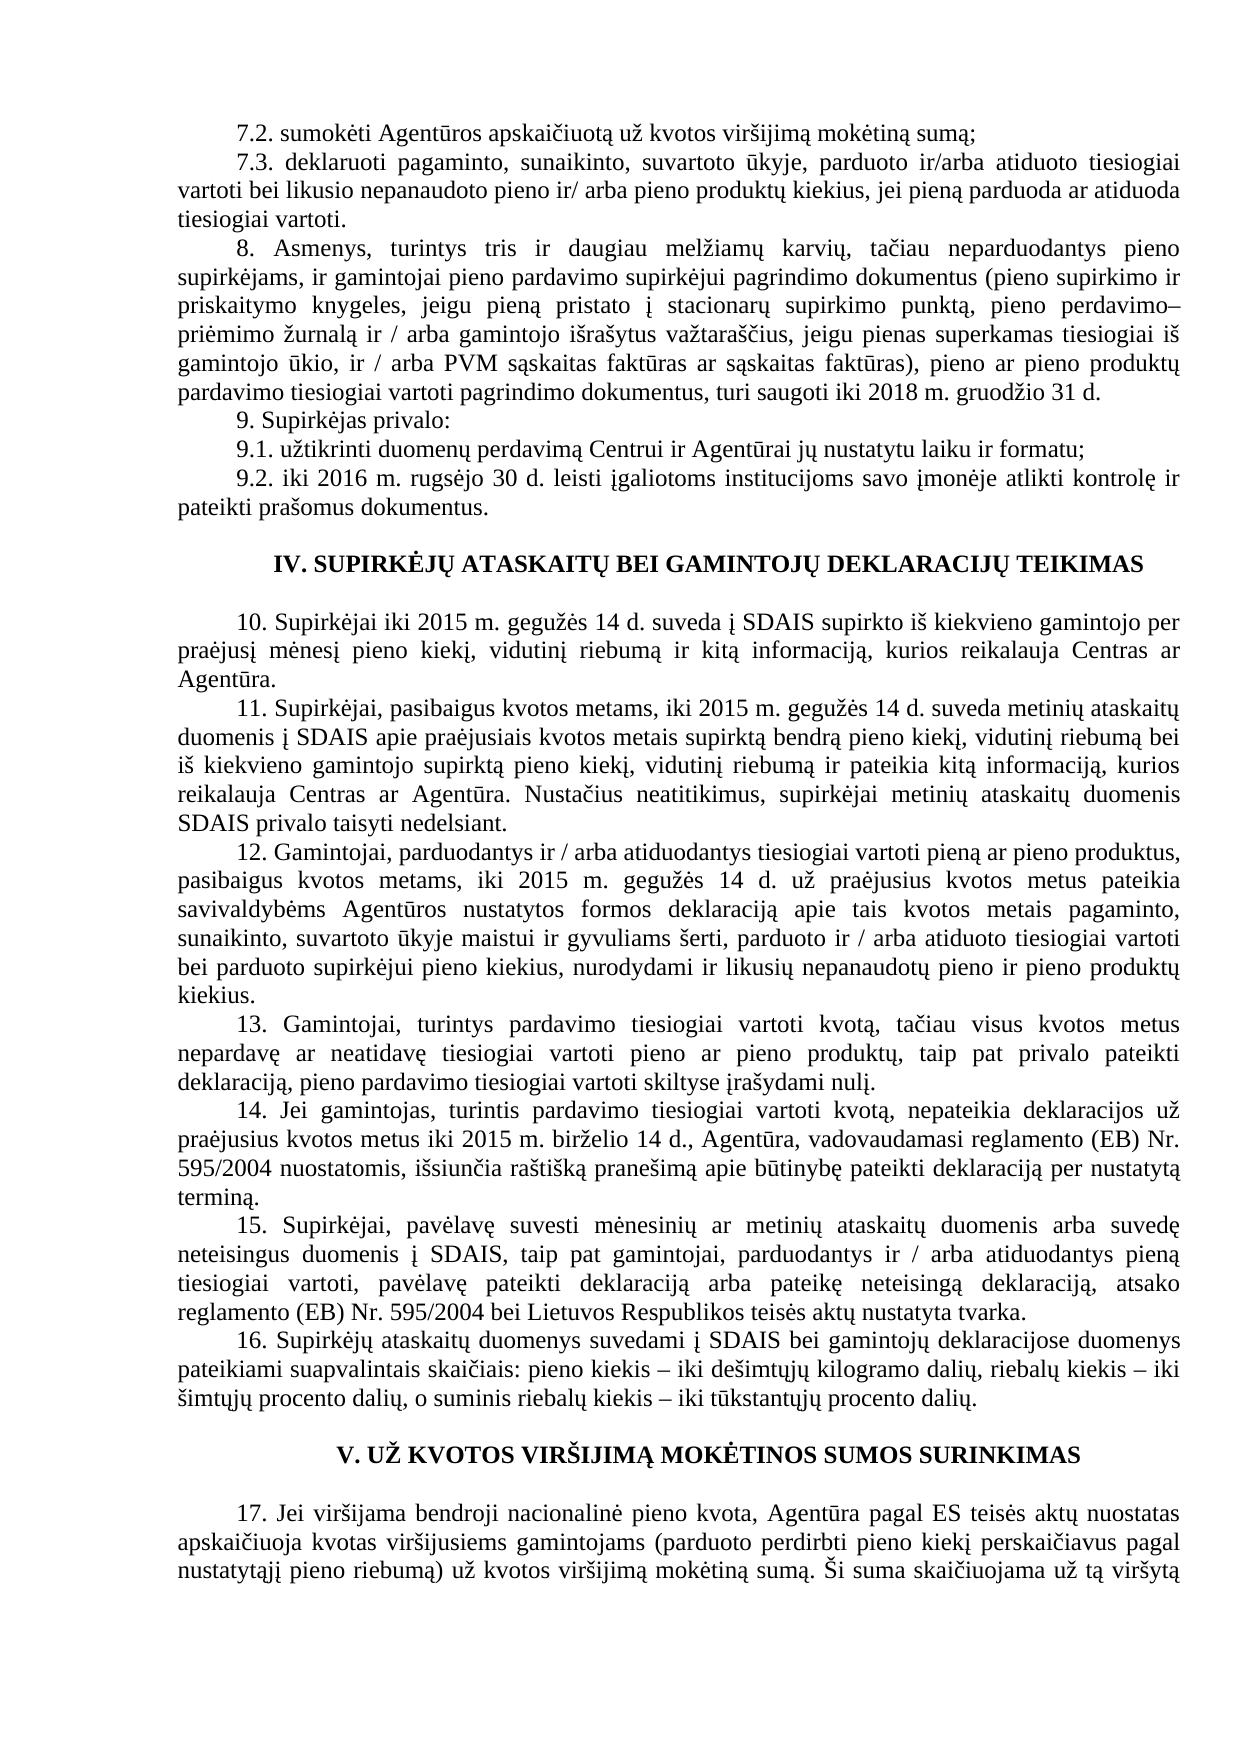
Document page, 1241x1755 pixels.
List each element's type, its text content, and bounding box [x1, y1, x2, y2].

text 15. Supirkėjai, pavėlavę suvesti mėnesinių ar metinių ataskaitų duomenis arba suvedę neteisingus duomenis į SDAIS, taip pat gamintojai, parduodantys ir / arba atiduodantys pieną tiesiogiai vartoti, pavėlavę pateikti deklaraciją arba pateikę neteisingą deklaraciją, atsako reglamento (EB) Nr. 595/2004 bei Lietuvos Respublikоs teisės aktų nustatyta tvarka. [177, 1211, 1181, 1326]
text 7.2. sumokėti Agentūros apskaičiuotą už kvotos viršijimą mokėtiną sumą; [177, 118, 1181, 147]
text 13. Gamintojai, turintys pardavimo tiesiogiai vartoti kvotą, tačiau visus kvotos metus nepardavę ar neatidavę tiesiogiai vartoti pieno ar pieno produktų, taip pat privalo pateikti deklaraciją, pieno pardavimo tiesiogiai vartoti skiltyse įrašydami nulį. [177, 1009, 1181, 1096]
text 12. Gamintojai, parduodantys ir / arba atiduodantys tiesiogiai vartoti pieną ar pieno produktus, pasibaigus kvotos metams, iki 2015 m. gegužės 14 d. už praėjusius kvotos metus pateikia savivaldybėms Agentūros nustatytos formos deklaraciją apie tais kvotos metais pagaminto, sunaikinto, suvartoto ūkyje maistui ir gyvuliams šerti, parduoto ir / arba atiduoto tiesiogiai vartoti bei parduoto supirkėjui pieno kiekius, nurodydami ir likusių nepanaudotų pieno ir pieno produktų kiekius. [177, 837, 1181, 1009]
text 9.1. užtikrinti duomenų perdavimą Centrui ir Agentūrai jų nustatytu laiku ir formatu; [177, 434, 1181, 463]
text 9.2. iki 2016 m. rugsėjo 30 d. leisti įgaliotoms institucijoms savo įmonėje atlikti kontrolę ir pateikti prašomus dokumentus. [177, 463, 1181, 521]
text 9. Supirkėjas privalo: [177, 406, 1181, 434]
text 11. Supirkėjai, pasibaigus kvotos metams, iki 2015 m. gegužės 14 d. suveda metinių ataskaitų duomenis į SDAIS apie praėjusiais kvotos metais supirktą bendrą pieno kiekį, vidutinį riebumą bei iš kiekvieno gamintojo supirktą pieno kiekį, vidutinį riebumą ir pateikia kitą informaciją, kurios reikalauja Centras ar Agentūra. Nustačius neatitikimus, supirkėjai metinių ataskaitų duomenis SDAIS privalo taisyti nedelsiant. [177, 693, 1181, 837]
text 7.3. deklaruoti pagaminto, sunaikinto, suvartoto ūkyje, parduoto ir/arba atiduoto tiesiogiai vartoti bei likusio nepanaudoto pieno ir/ arba pieno produktų kiekius, jei pieną parduoda ar atiduoda tiesiogiai vartoti. [177, 147, 1181, 233]
text 14. Jei gamintojas, turintis pardavimo tiesiogiai vartoti kvotą, nepateikia deklaracijos už praėjusius kvotos metus iki 2015 m. birželio 14 d., Agentūra, vadovaudamasi reglamento (EB) Nr. 595/2004 nuostatomis, išsiunčia raštišką pranešimą apie būtinybę pateikti deklaraciją per nustatytą terminą. [177, 1096, 1181, 1211]
text IV. SUPIRKĖJŲ ATASKAITŲ BEI GAMINTOJŲ DEKLARACIJŲ TEIKIMAS [177, 549, 1181, 578]
text 10. Supirkėjai iki 2015 m. gegužės 14 d. suveda į SDAIS supirkto iš kiekvieno gamintojo per praėjusį mėnesį pieno kiekį, vidutinį riebumą ir kitą informaciją, kurios reikalauja Centras ar Agentūra. [177, 607, 1181, 693]
text 16. Supirkėjų ataskaitų duomenys suvedami į SDAIS bei gamintojų deklaracijose duomenys pateikiami suapvalintais skaičiais: pieno kiekis – iki dešimtųjų kilogramo dalių, riebalų kiekis – iki šimtųjų procento dalių, o suminis riebalų kiekis – iki tūkstantųjų procento dalių. [177, 1326, 1181, 1412]
text 17. Jei viršijama bendroji nacionalinė pieno kvota, Agentūra pagal ES teisės aktų nuostatas apskaičiuoja kvotas viršijusiems gamintojams (parduoto perdirbti pieno kiekį perskaičiavus pagal nustatytąjį pieno riebumą) už kvotos viršijimą mokėtiną sumą. Ši suma skaičiuojama už tą viršytą [177, 1498, 1181, 1584]
text V. UŽ KVOTOS VIRŠIJIMĄ MOKĖTINOS SUMOS SURINKIMAS [177, 1441, 1181, 1469]
text 8. Asmenys, turintys tris ir daugiau melžiamų karvių, tačiau neparduodantys pieno supirkėjams, ir gamintojai pieno pardavimo supirkėjui pagrindimo dokumentus (pieno supirkimo ir priskaitymo knygeles, jeigu pieną pristato į stacionarų supirkimo punktą, pieno perdavimo–priėmimo žurnalą ir / arba gamintojo išrašytus važtaraščius, jeigu pienas superkamas tiesiogiai iš gamintojo ūkio, ir / arba PVM sąskaitas faktūras ar sąskaitas faktūras), pieno ar pieno produktų pardavimo tiesiogiai vartoti pagrindimo dokumentus, turi saugoti iki 2018 m. gruodžio 31 d. [177, 233, 1181, 406]
